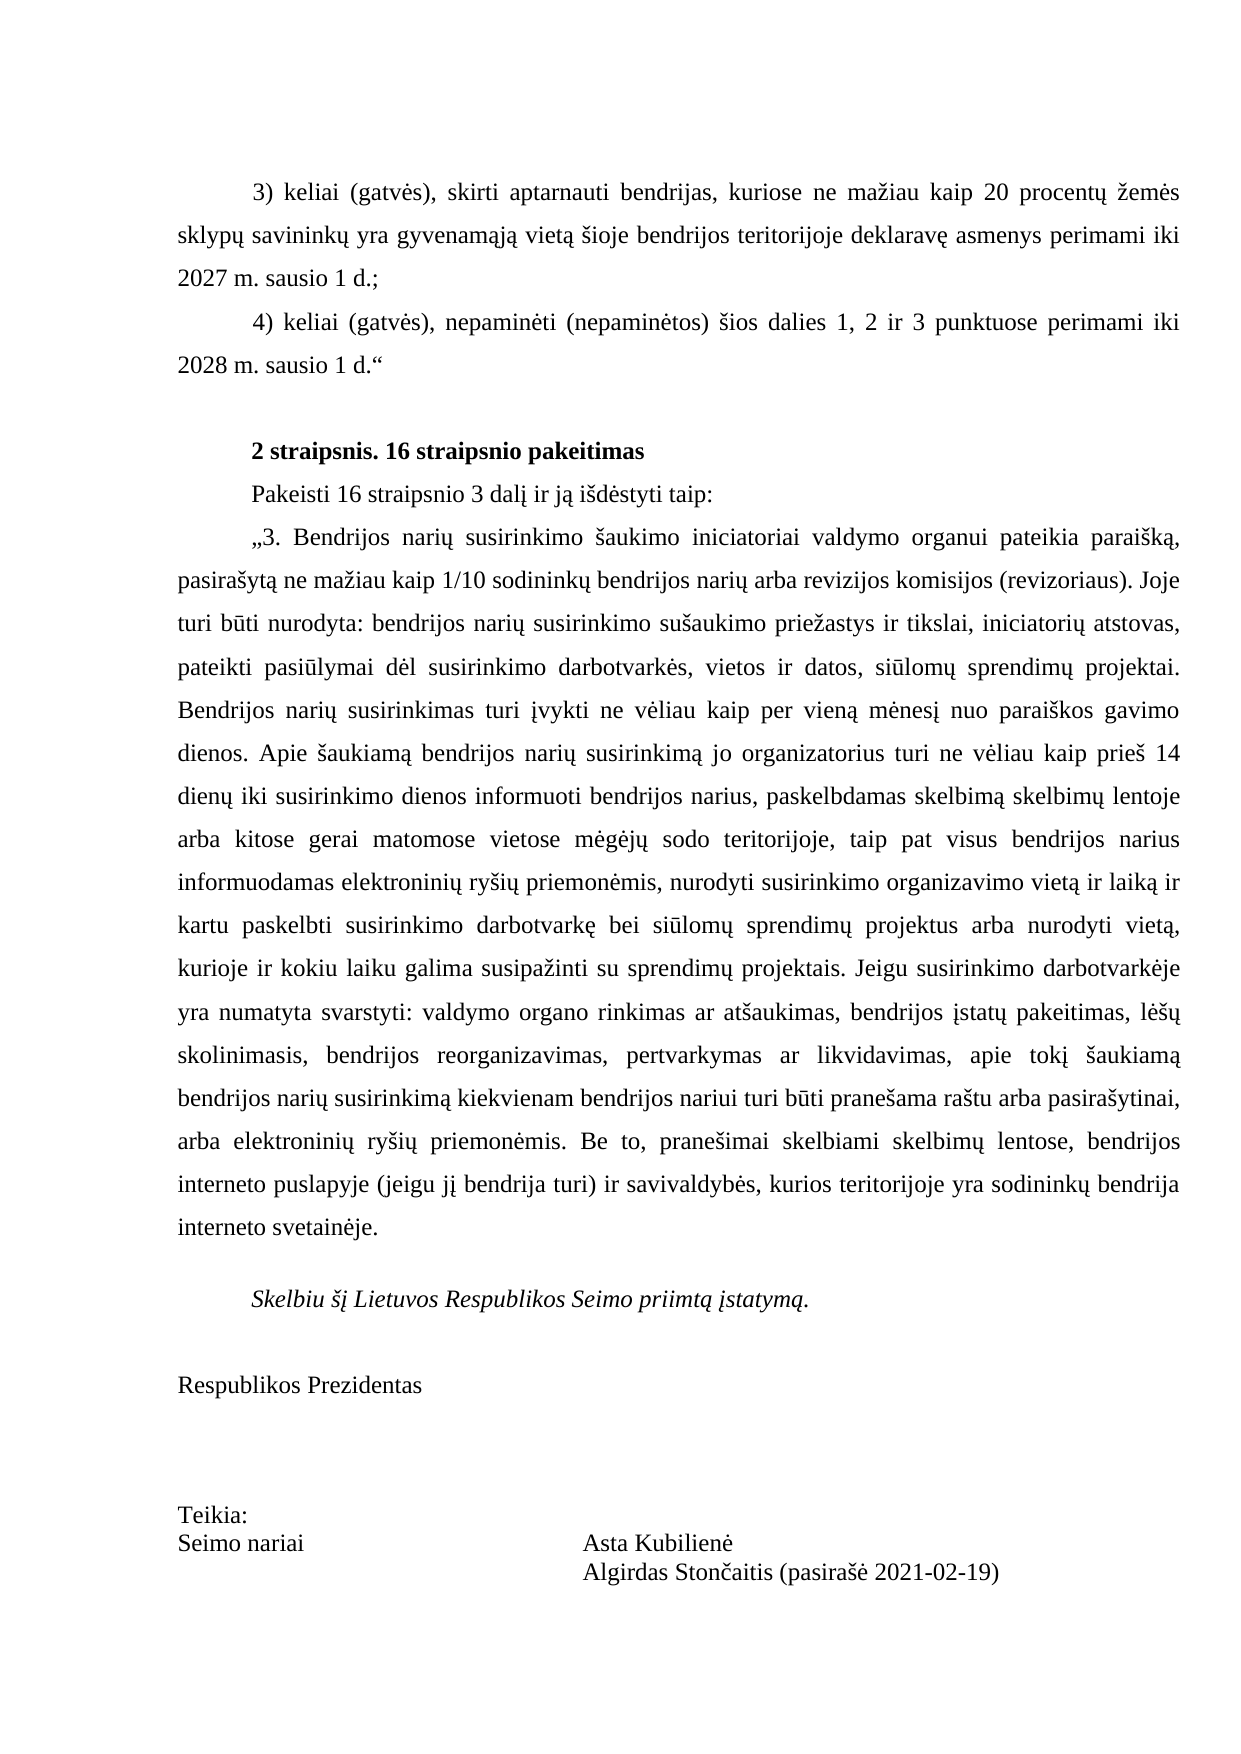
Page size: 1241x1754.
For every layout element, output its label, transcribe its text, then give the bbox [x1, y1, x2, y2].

text „3. Bendrijos narių susirinkimo šaukimo iniciatoriai valdymo organui pateikia paraišką, pasirašytą ne mažiau kaip 1/10 sodininkų bendrijos narių arba revizijos komisijos (revizoriaus). Joje turi būti nurodyta: bendrijos narių susirinkimo sušaukimo priežastys ir tikslai, iniciatorių atstovas, pateikti pasiūlymai dėl susirinkimo darbotvarkės, vietos ir datos, siūlomų sprendimų projektai. Bendrijos narių susirinkimas turi įvykti ne vėliau kaip per vieną mėnesį nuo paraiškos gavimo dienos. Apie šaukiamą bendrijos narių susirinkimą jo organizatorius turi ne vėliau kaip prieš 14 dienų iki susirinkimo dienos informuoti bendrijos narius, paskelbdamas skelbimą skelbimų lentoje arba kitose gerai matomose vietose mėgėjų sodo teritorijoje, taip pat visus bendrijos narius informuodamas elektroninių ryšių priemonėmis, nurodyti susirinkimo organizavimo vietą ir laiką ir kartu paskelbti susirinkimo darbotvarkę bei siūlomų sprendimų projektus arba nurodyti vietą, kurioje ir kokiu laiku galima susipažinti su sprendimų projektais. Jeigu susirinkimo darbotvarkėje yra numatyta svarstyti: valdymo organo rinkimas ar atšaukimas, bendrijos įstatų pakeitimas, lėšų skolinimasis, bendrijos reorganizavimas, pertvarkymas ar likvidavimas, apie tokį šaukiamą bendrijos narių susirinkimą kiekvienam bendrijos nariui turi būti pranešama raštu arba pasirašytinai, arba elektroninių ryšių priemonėmis. Be to, pranešimai skelbiami skelbimų lentose, bendrijos interneto puslapyje (jeigu jį bendrija turi) ir savivaldybės, kurios teritorijoje yra sodininkų bendrija interneto svetainėje. [177, 522, 1181, 1241]
text Pakeisti 16 straipsnio 3 dalį ir ją išdėstyti taip: [177, 479, 1181, 508]
text Algirdas Stončaitis (pasirašė 2021-02-19) [447, 1557, 1181, 1586]
text 2 straipsnis. 16 straipsnio pakeitimas [177, 436, 1181, 465]
text Seimo nariai Asta Kubilienė [177, 1528, 1181, 1557]
text Teikia: [177, 1500, 1181, 1528]
text 4) keliai (gatvės), nepaminėti (nepaminėtos) šios dalies 1, 2 ir 3 punktuose perimami iki 2028 m. sausio 1 d.“ [177, 307, 1181, 378]
text 3) keliai (gatvės), skirti aptarnauti bendrijas, kuriose ne mažiau kaip 20 procentų žemės sklypų savininkų yra gyvenamąją vietą šioje bendrijos teritorijoje deklaravę asmenys perimami iki 2027 m. sausio 1 d.; [177, 177, 1181, 292]
text Skelbiu šį Lietuvos Respublikos Seimo priimtą įstatymą. [177, 1284, 1181, 1313]
text Respublikos Prezidentas [177, 1370, 1181, 1399]
